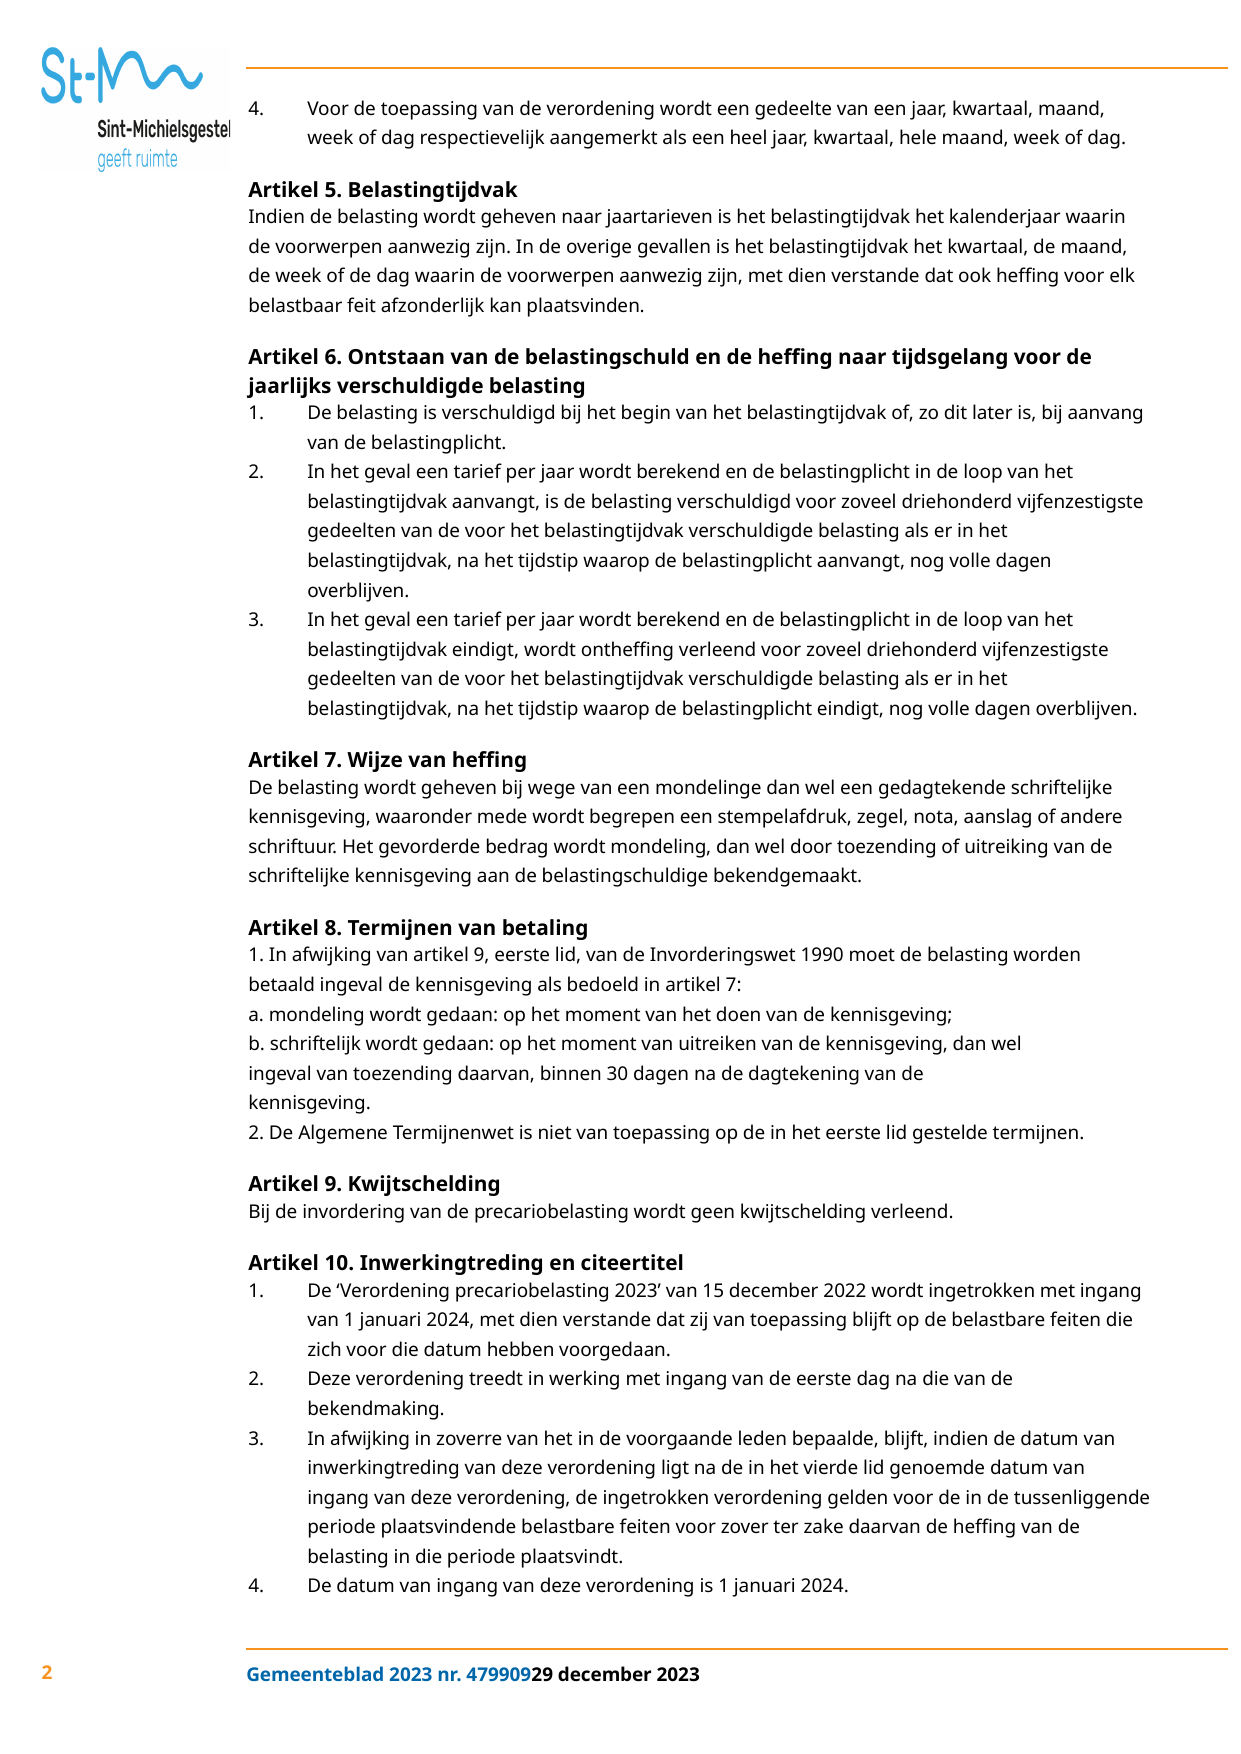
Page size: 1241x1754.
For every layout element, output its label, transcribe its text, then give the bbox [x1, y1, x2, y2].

text kennisgeving. [248, 1089, 1152, 1115]
list De datum van ingang van deze verordening is 1 januari 2024. [248, 1573, 1152, 1598]
text Indien de belasting wordt geheven naar jaartarieven is het belastingtijdvak het kalenderjaar waarin de voorwerpen aanwezig zijn. In de overige gevallen is het belastingtijdvak het kwartaal, de maand, de week of de dag waarin de voorwerpen aanwezig zijn, met dien verstande dat ook heffing voor elk belastbaar feit afzonderlijk kan plaatsvinden. [248, 203, 1152, 318]
text De belasting wordt geheven bij wege van een mondelinge dan wel een gedagtekende schriftelijke kennisgeving, waaronder mede wordt begrepen een stempelafdruk, zegel, nota, aanslag of andere schriftuur. Het gevorderde bedrag wordt mondeling, dan wel door toezending of uitreiking van de schriftelijke kennisgeving aan de belastingschuldige bekendgemaakt. [248, 774, 1152, 888]
list In het geval een tarief per jaar wordt berekend en de belastingplicht in de loop van het belastingtijdvak eindigt, wordt ontheffing verleend voor zoveel driehonderd vijfenzestigste gedeelten van de voor het belastingtijdvak verschuldigde belasting als er in het belastingtijdvak, na het tijdstip waarop de belastingplicht eindigt, nog volle dagen overblijven. [248, 606, 1152, 721]
list De belasting is verschuldigd bij het begin van het belastingtijdvak of, zo dit later is, bij aanvang van de belastingplicht. [248, 399, 1152, 454]
text a. mondeling wordt gedaan: op het moment van het doen van de kennisgeving; [248, 1001, 1152, 1026]
list In afwijking in zoverre van het in de voorgaande leden bepaalde, blijft, indien de datum van inwerkingtreding van deze verordening ligt na de in het vierde lid genoemde datum van ingang van deze verordening, de ingetrokken verordening gelden voor de in de tussenliggende periode plaatsvindende belastbare feiten voor zover ter zake daarvan de heffing van de belasting in die periode plaatsvindt. [248, 1425, 1152, 1569]
list In het geval een tarief per jaar wordt berekend en de belastingplicht in de loop van het belastingtijdvak aanvangt, is de belasting verschuldigd voor zoveel driehonderd vijfenzestigste gedeelten van de voor het belastingtijdvak verschuldigde belasting als er in het belastingtijdvak, na het tijdstip waarop de belastingplicht aanvangt, nog volle dagen overblijven. [248, 458, 1152, 602]
picture [41, 47, 231, 172]
text Artikel 8. Termijnen van betaling [248, 913, 1152, 942]
text ingeval van toezending daarvan, binnen 30 dagen na de dagtekening van de [248, 1060, 1152, 1086]
list De ‘Verordening precariobelasting 2023’ van 15 december 2022 wordt ingetrokken met ingang van 1 januari 2024, met dien verstande dat zij van toepassing blijft op de belastbare feiten die zich voor die datum hebben voorgedaan. [248, 1277, 1152, 1362]
text Artikel 10. Inwerkingtreding en citeertitel [248, 1248, 1152, 1277]
list Deze verordening treedt in werking met ingang van de eerste dag na die van de bekendmaking. [248, 1366, 1152, 1421]
text 1. In afwijking van artikel 9, eerste lid, van de Invorderingswet 1990 moet de belasting worden betaald ingeval de kennisgeving als bedoeld in artikel 7: [248, 942, 1152, 997]
text Artikel 5. Belastingtijdvak [248, 175, 1152, 203]
text Artikel 9. Kwijtschelding [248, 1169, 1152, 1198]
text Bij de invordering van de precariobelasting wordt geen kwijtschelding verleend. [248, 1198, 1152, 1224]
list Voor de toepassing van de verordening wordt een gedeelte van een jaar, kwartaal, maand, week of dag respectievelijk aangemerkt als een heel jaar, kwartaal, hele maand, week of dag. [248, 95, 1152, 150]
text Artikel 7. Wijze van heffing [248, 746, 1152, 774]
text Artikel 6. Ontstaan van de belastingschuld en de heffing naar tijdsgelang voor de jaarlijks verschuldigde belasting [248, 342, 1152, 399]
text b. schriftelijk wordt gedaan: op het moment van uitreiken van de kennisgeving, dan wel [248, 1030, 1152, 1056]
text 2. De Algemene Termijnenwet is niet van toepassing op de in het eerste lid gestelde termijnen. [248, 1119, 1152, 1145]
